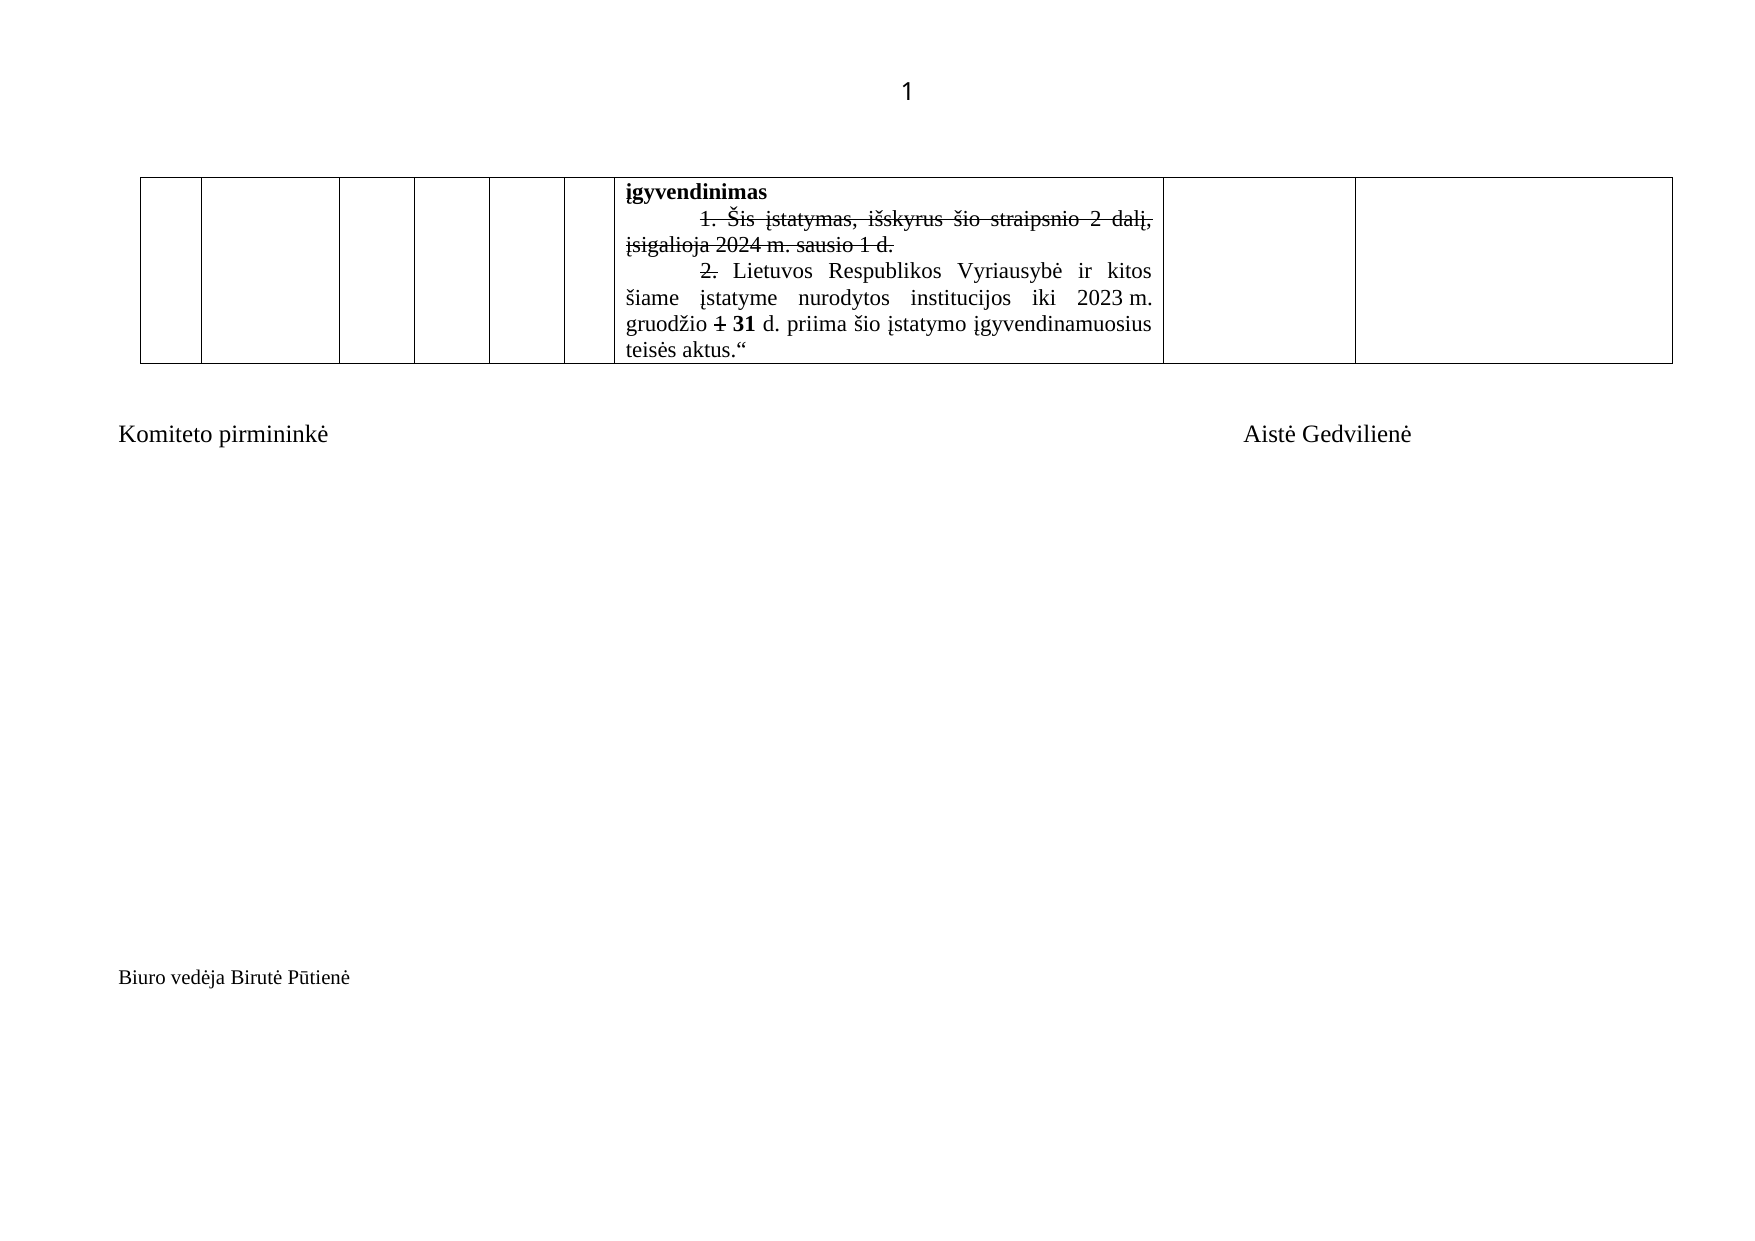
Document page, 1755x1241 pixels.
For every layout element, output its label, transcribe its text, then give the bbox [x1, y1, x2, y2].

table_cell [1164, 178, 1355, 363]
text Komiteto pirmininkė (Parašas) Aistė Gedvilienė [118, 419, 1695, 448]
table_cell [340, 178, 414, 363]
table_cell [202, 178, 339, 363]
table_cell [1356, 178, 1672, 363]
table_cell [565, 178, 614, 363]
table_cell [415, 178, 489, 363]
table_cell [490, 178, 564, 363]
table_cell [141, 178, 201, 363]
table_cell įgyvendinimas 1. Šis įstatymas, išskyrus šio straipsnio 2 dalį, įsigalioja 2024 m. sausio 1 d. 2. Lietuvos Respublikos Vyriausybė ir kitos šiame įstatyme nurodytos institucijos iki 2023 m. gruodžio 1 31 d. priima šio įstatymo įgyvendinamuosius teisės aktus.“ [615, 178, 1163, 363]
text Biuro vedėja Birutė Pūtienė [118, 965, 1695, 989]
